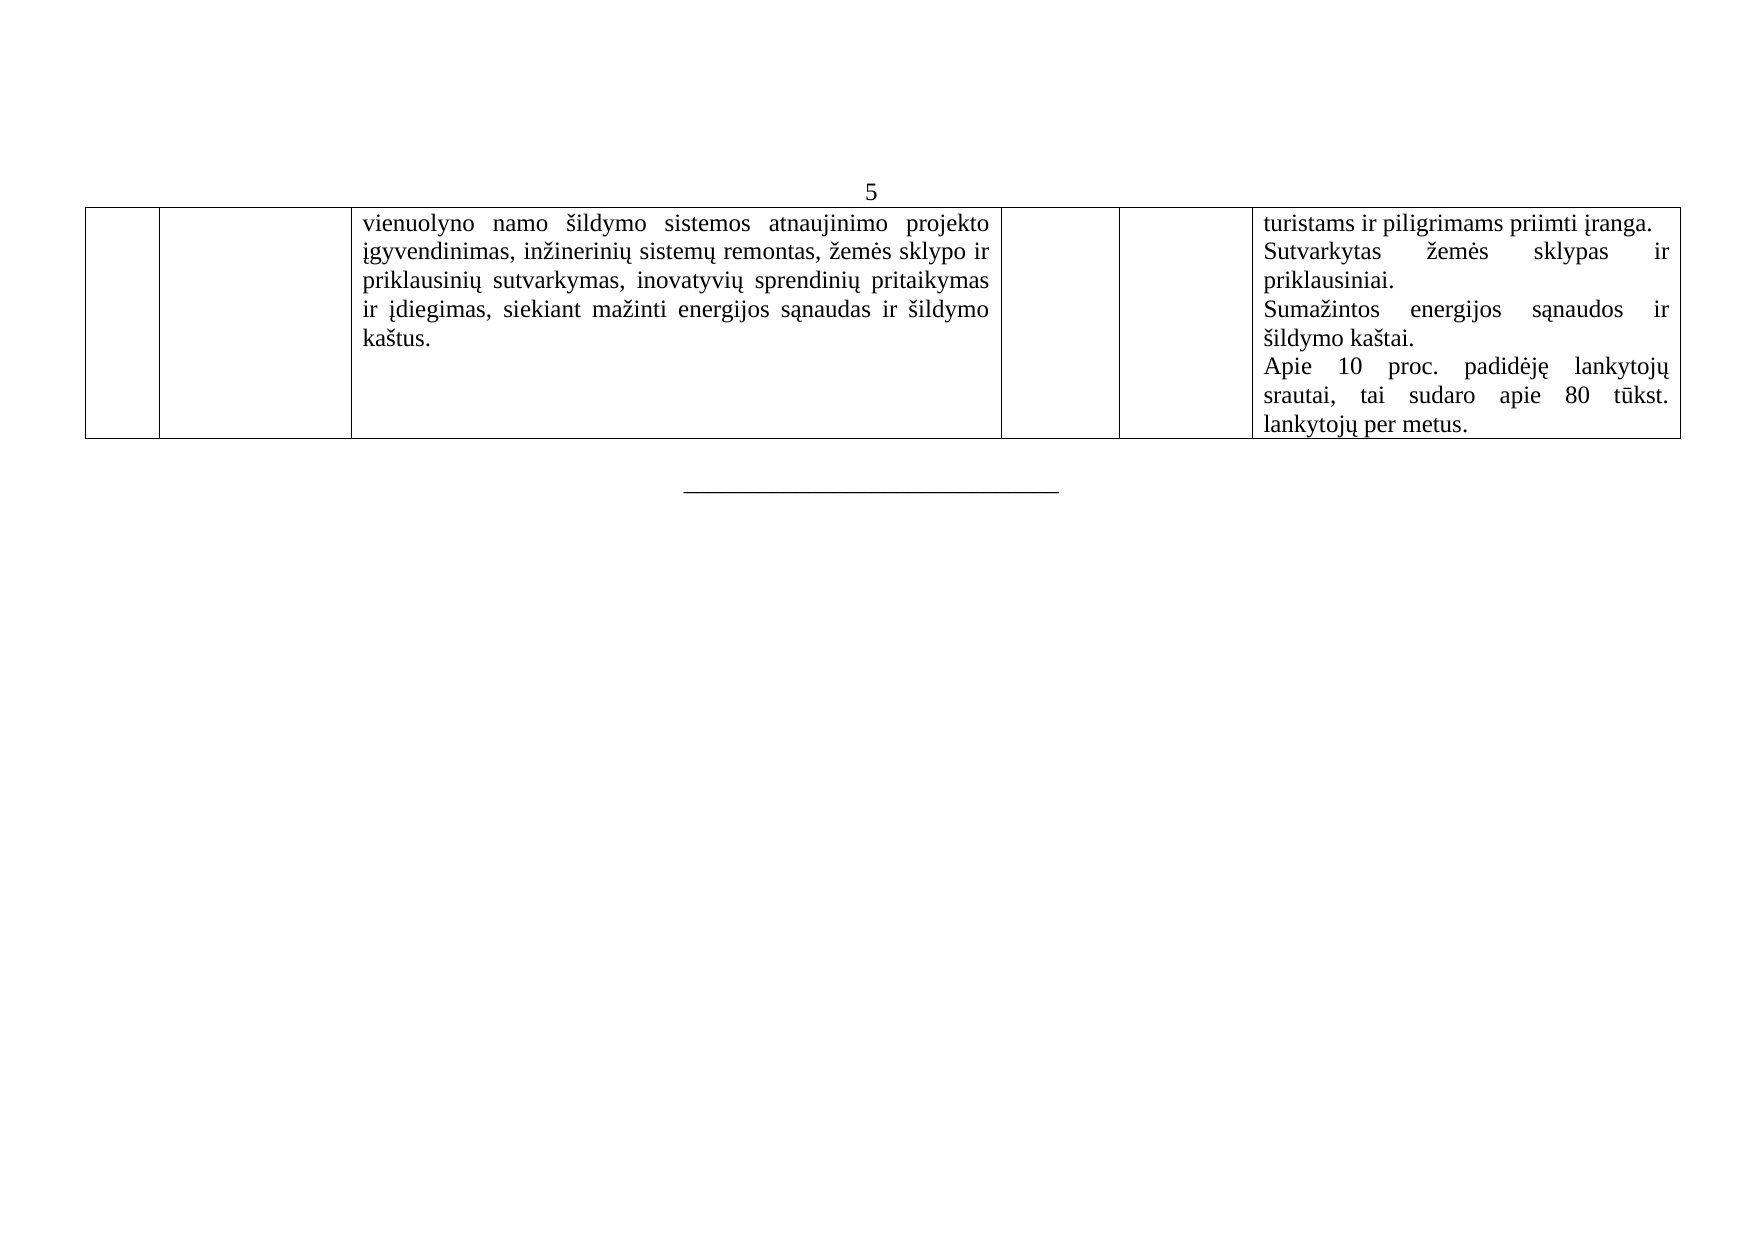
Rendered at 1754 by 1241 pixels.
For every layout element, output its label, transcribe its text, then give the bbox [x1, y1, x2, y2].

table_cell turistams ir piligrimams priimti įranga. Sutvarkytas žemės sklypas ir priklausiniai. Sumažintos energijos sąnaudos ir šildymo kaštai. Apie 10 proc. padidėję lankytojų srautai, tai sudaro apie 80 tūkst. lankytojų per metus. [1253, 208, 1680, 438]
text ______________________________ [74, 467, 1668, 496]
table_cell vienuolyno namo šildymo sistemos atnaujinimo projekto įgyvendinimas, inžinerinių sistemų remontas, žemės sklypo ir priklausinių sutvarkymas, inovatyvių sprendinių pritaikymas ir įdiegimas, siekiant mažinti energijos sąnaudas ir šildymo kaštus. [352, 208, 1001, 438]
table_cell [160, 208, 351, 438]
table_cell [1120, 208, 1252, 438]
table_cell [86, 208, 159, 438]
table_cell [1002, 208, 1119, 438]
